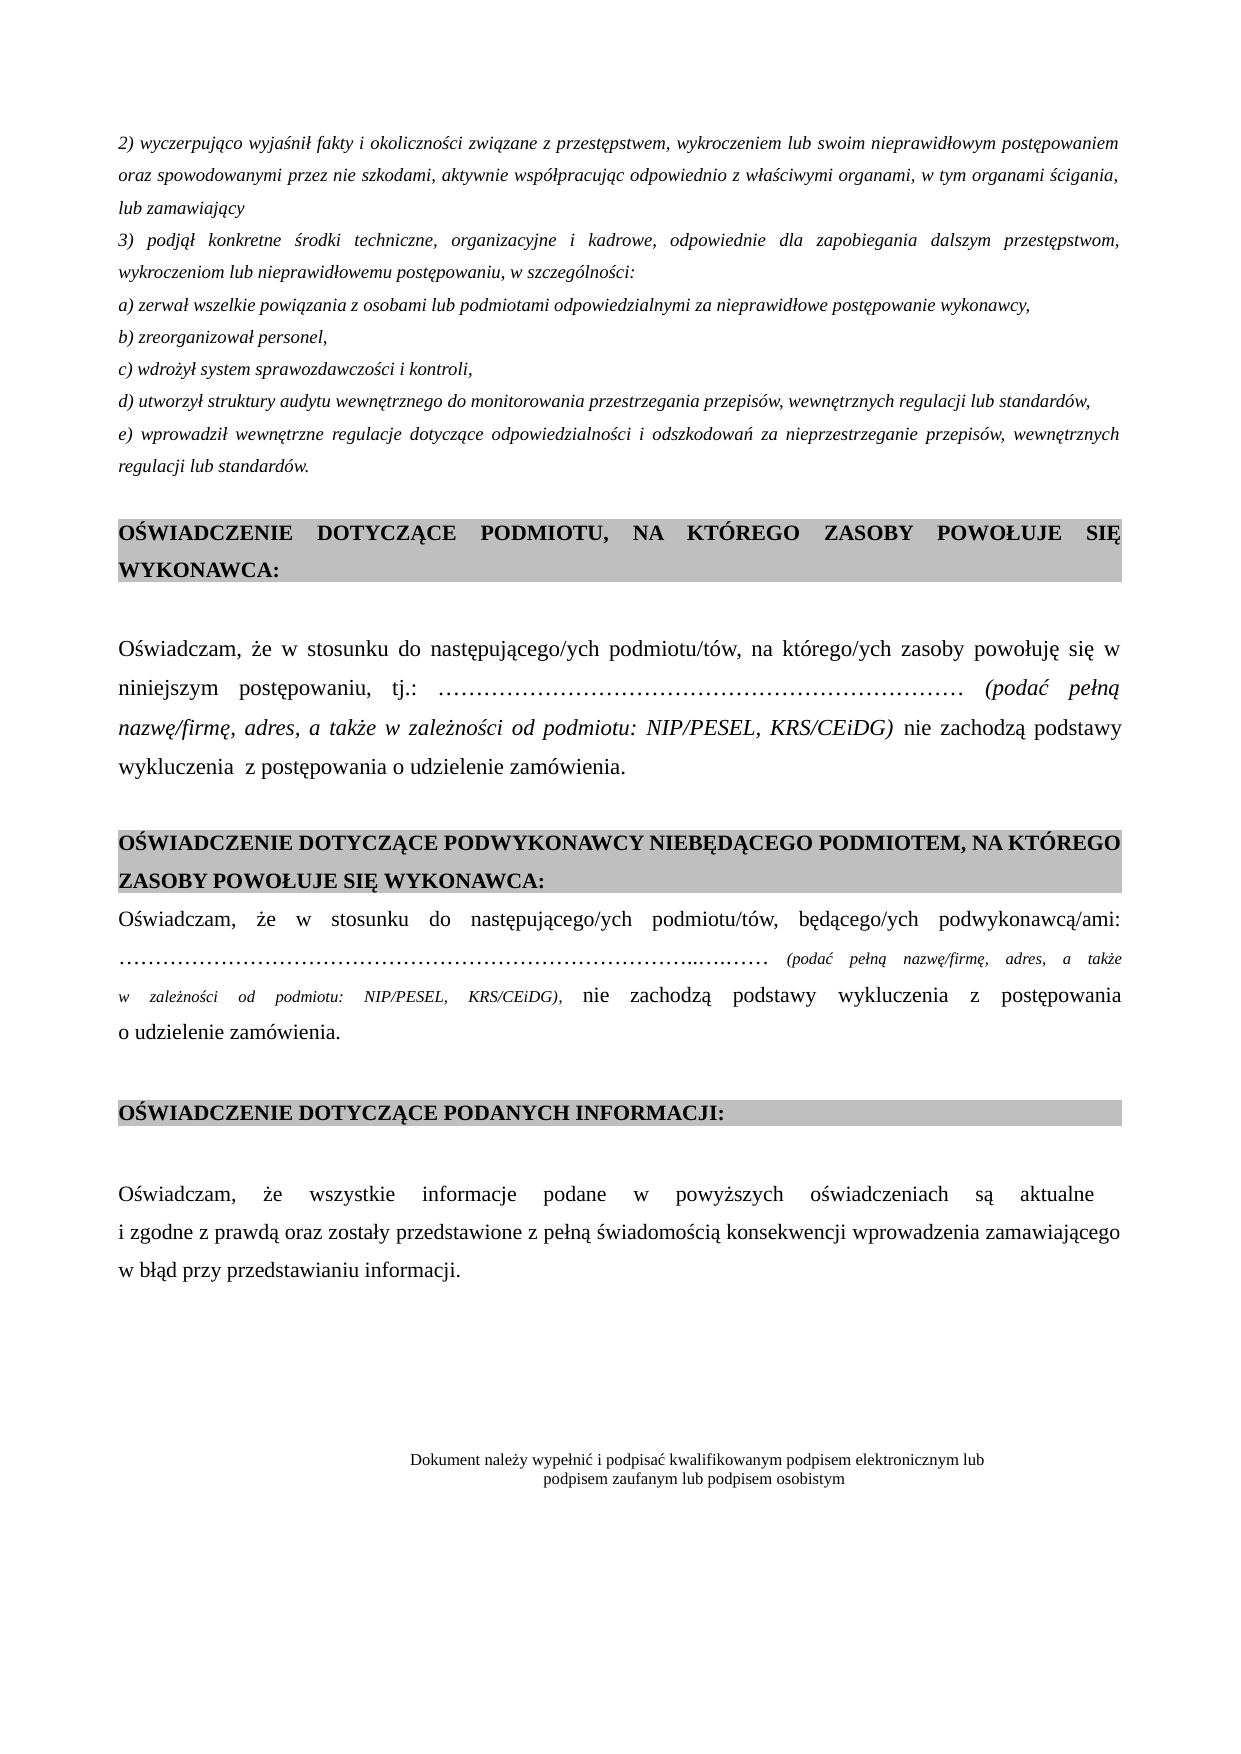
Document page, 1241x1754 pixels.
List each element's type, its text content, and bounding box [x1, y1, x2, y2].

text Oświadczam, że w stosunku do następującego/ych podmiotu/tów, będącego/ych podwykonawcą/ami: ……………………………………………………………………..….…… (podać pełną nazwę/firmę, adres, a także w zależności od podmiotu: NIP/PESEL, KRS/CEiDG), nie zachodzą podstawy wykluczenia z postępowania o udzielenie zamówienia. [118, 906, 1122, 1044]
text c) wdrożył system sprawozdawczości i kontroli, [118, 358, 1122, 379]
text 2) wyczerpująco wyjaśnił fakty i okoliczności związane z przestępstwem, wykroczeniem lub swoim nieprawidłowym postępowaniem oraz spowodowanymi przez nie szkodami, aktywnie współpracując odpowiednio z właściwymi organami, w tym organami ścigania, lub zamawiający [118, 132, 1122, 218]
text Oświadczam, że w stosunku do następującego/ych podmiotu/tów, na którego/ych zasoby powołuję się w niniejszym postępowaniu, tj.: …………………………………………………………… (podać pełną nazwę/firmę, adres, a także w zależności od podmiotu: NIP/PESEL, KRS/CEiDG) nie zachodzą podstawy wykluczenia z postępowania o udzielenie zamówienia. [118, 634, 1122, 779]
text OŚWIADCZENIE DOTYCZĄCE PODWYKONAWCY NIEBĘDĄCEGO PODMIOTEM, NA KTÓREGO ZASOBY POWOŁUJE SIĘ WYKONAWCA: [118, 830, 1122, 893]
text Oświadczam, że wszystkie informacje podane w powyższych oświadczeniach są aktualne i zgodne z prawdą oraz zostały przedstawione z pełną świadomością konsekwencji wprowadzenia zamawiającego w błąd przy przedstawianiu informacji. [118, 1181, 1122, 1282]
text e) wprowadził wewnętrzne regulacje dotyczące odpowiedzialności i odszkodowań za nieprzestrzeganie przepisów, wewnętrznych regulacji lub standardów. [118, 423, 1122, 476]
text podpisem zaufanym lub podpisem osobistym [118, 1468, 1122, 1488]
text OŚWIADCZENIE DOTYCZĄCE PODMIOTU, NA KTÓREGO ZASOBY POWOŁUJE SIĘ WYKONAWCA: [118, 519, 1122, 582]
text a) zerwał wszelkie powiązania z osobami lub podmiotami odpowiedzialnymi za nieprawidłowe postępowanie wykonawcy, [118, 293, 1122, 315]
text b) zreorganizował personel, [118, 326, 1122, 347]
text d) utworzył struktury audytu wewnętrznego do monitorowania przestrzegania przepisów, wewnętrznych regulacji lub standardów, [118, 390, 1122, 412]
text Dokument należy wypełnić i podpisać kwalifikowanym podpisem elektronicznym lub [118, 1449, 1122, 1468]
text OŚWIADCZENIE DOTYCZĄCE PODANYCH INFORMACJI: [118, 1100, 1122, 1126]
text 3) podjął konkretne środki techniczne, organizacyjne i kadrowe, odpowiednie dla zapobiegania dalszym przestępstwom, wykroczeniom lub nieprawidłowemu postępowaniu, w szczególności: [118, 229, 1122, 283]
